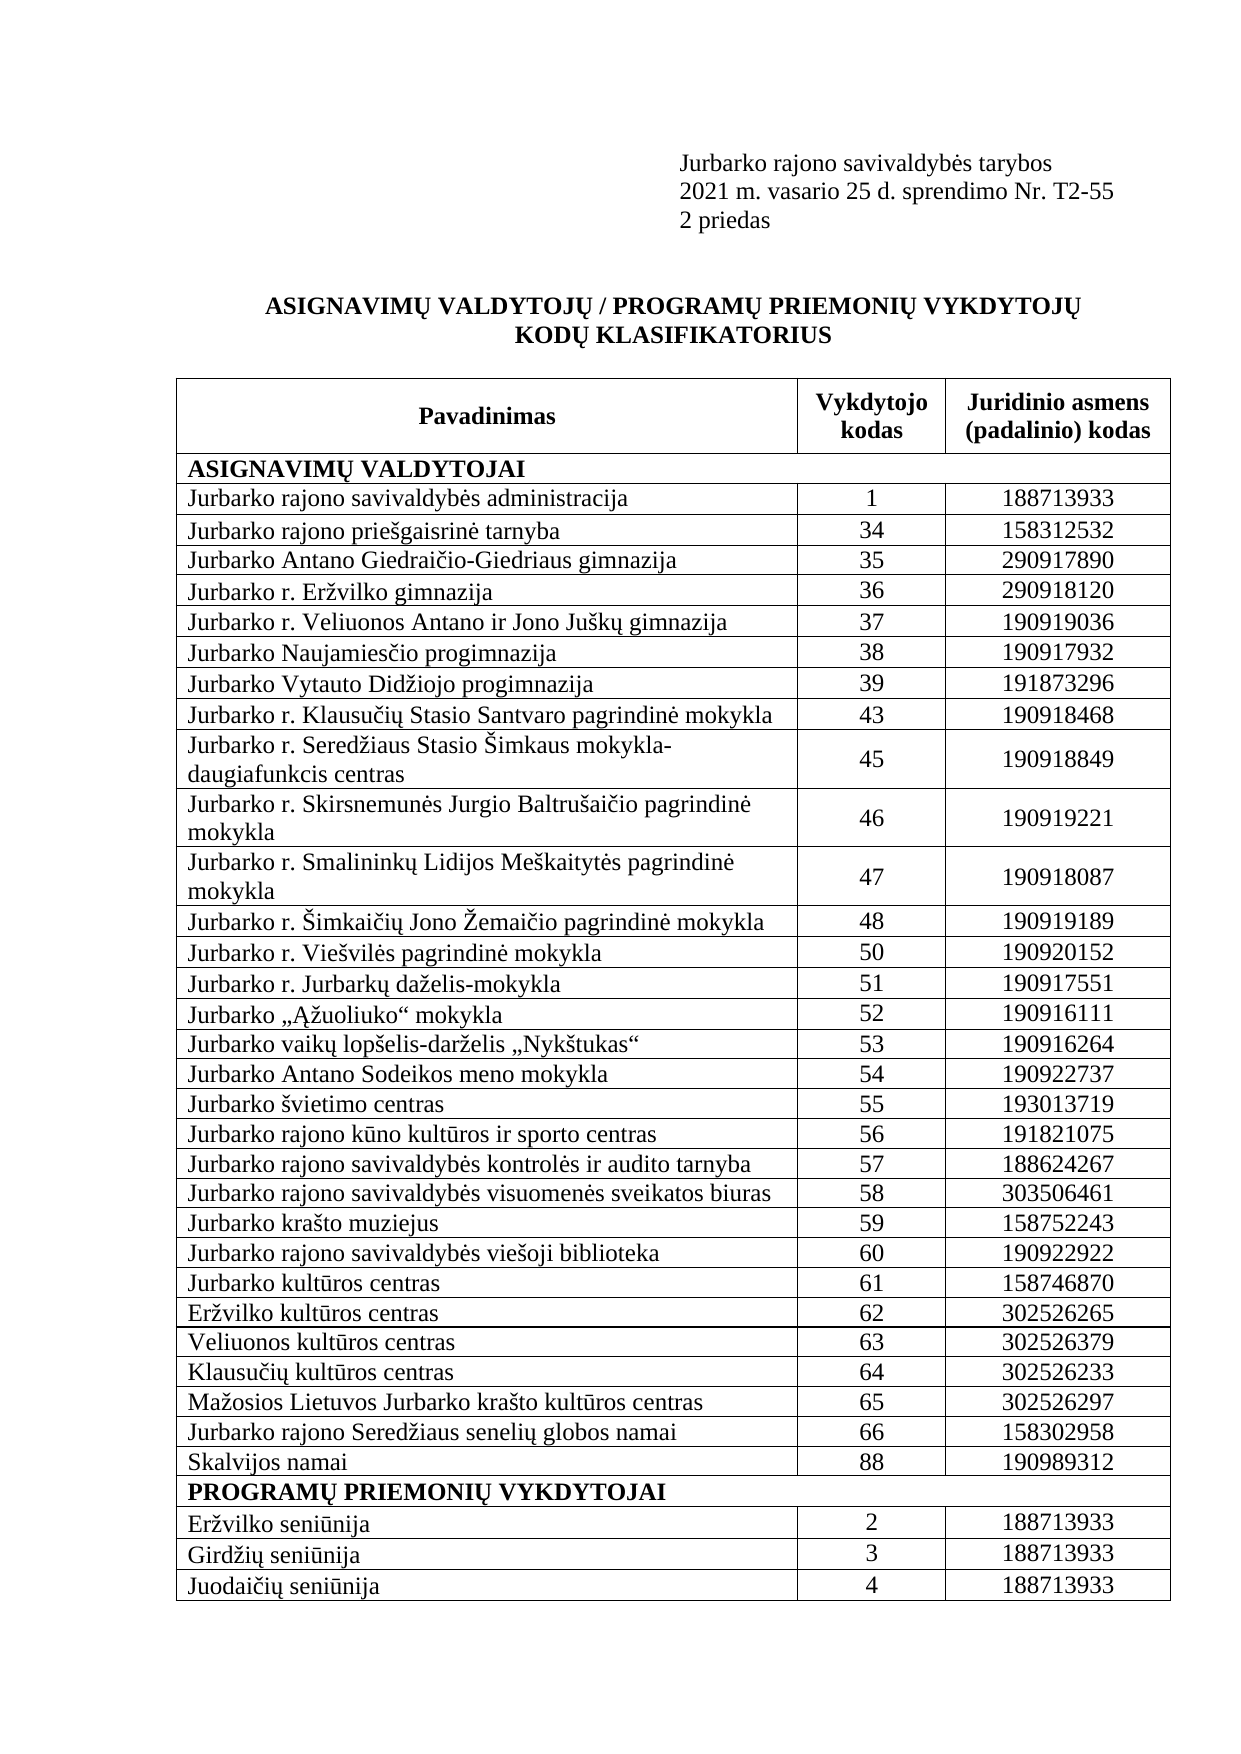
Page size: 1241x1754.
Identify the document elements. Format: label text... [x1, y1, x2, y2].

table_cell Jurbarko r. Seredžiaus Stasio Šimkaus mokykla-daugiafunkcis centras [177, 730, 797, 788]
table_cell Jurbarko Antano Giedraičio-Giedriaus gimnazija [177, 546, 797, 574]
table_cell Girdžių seniūnija [177, 1539, 797, 1569]
table_cell Jurbarko r. Jurbarkų daželis-mokykla [177, 968, 797, 997]
text Jurbarko rajono savivaldybės tarybos [679, 148, 1169, 176]
table_cell 190922922 [946, 1238, 1170, 1267]
table_cell 35 [798, 546, 945, 574]
table_cell Jurbarko švietimo centras [177, 1089, 797, 1118]
table_cell 158312532 [946, 515, 1170, 544]
table_cell 190919221 [946, 789, 1170, 846]
table_cell 53 [798, 1030, 945, 1058]
table_cell 158752243 [946, 1208, 1170, 1237]
table_cell 65 [798, 1387, 945, 1416]
table_cell 47 [798, 847, 945, 905]
table_cell 2 [798, 1507, 945, 1537]
table_cell Jurbarko „Ąžuoliuko“ mokykla [177, 999, 797, 1028]
table_cell Jurbarko rajono Seredžiaus senelių globos namai [177, 1417, 797, 1446]
table_cell 190917932 [946, 637, 1170, 667]
table_cell 58 [798, 1179, 945, 1207]
table_cell 188713933 [946, 484, 1170, 514]
table_cell Jurbarko rajono kūno kultūros ir sporto centras [177, 1119, 797, 1148]
table_cell 190919189 [946, 906, 1170, 936]
table_cell Veliuonos kultūros centras [177, 1328, 797, 1356]
table_cell 190918087 [946, 847, 1170, 905]
table_header Pavadinimas [177, 379, 797, 453]
table_cell 1 [798, 484, 945, 514]
table_cell 38 [798, 637, 945, 667]
table_cell 34 [798, 515, 945, 544]
table_cell Jurbarko Vytauto Didžiojo progimnazija [177, 668, 797, 698]
table_cell Jurbarko rajono savivaldybės kontrolės ir audito tarnyba [177, 1149, 797, 1177]
table_cell 63 [798, 1328, 945, 1356]
table_cell 4 [798, 1570, 945, 1600]
table_cell 191821075 [946, 1119, 1170, 1148]
table_cell 190916264 [946, 1030, 1170, 1058]
table_cell 46 [798, 789, 945, 846]
table_cell 190922737 [946, 1059, 1170, 1088]
table_cell 193013719 [946, 1089, 1170, 1118]
table_cell Jurbarko kultūros centras [177, 1268, 797, 1297]
text ASIGNAVIMŲ VALDYTOJŲ / PROGRAMŲ PRIEMONIŲ VYKDYTOJŲ [177, 291, 1169, 320]
table_cell 188713933 [946, 1539, 1170, 1569]
table_cell 39 [798, 668, 945, 698]
table_cell ASIGNAVIMŲ VALDYTOJAI [177, 454, 1170, 482]
table_cell 56 [798, 1119, 945, 1148]
table_cell Jurbarko r. Skirsnemunės Jurgio Baltrušaičio pagrindinė mokykla [177, 789, 797, 846]
table_cell Jurbarko rajono priešgaisrinė tarnyba [177, 515, 797, 544]
table_cell 190919036 [946, 606, 1170, 636]
text 2 priedas [604, 205, 1169, 234]
table_cell 88 [798, 1447, 945, 1475]
table_cell 303506461 [946, 1179, 1170, 1207]
table_cell Jurbarko r. Klausučių Stasio Santvaro pagrindinė mokykla [177, 699, 797, 729]
table_cell Eržvilko kultūros centras [177, 1298, 797, 1326]
table_cell 190918468 [946, 699, 1170, 729]
table_cell 302526379 [946, 1328, 1170, 1356]
table_cell 57 [798, 1149, 945, 1177]
table_cell 302526297 [946, 1387, 1170, 1416]
table_header Vykdytojo kodas [798, 379, 945, 453]
table_cell 54 [798, 1059, 945, 1088]
table_cell Eržvilko seniūnija [177, 1507, 797, 1537]
table_cell 3 [798, 1539, 945, 1569]
table_cell Jurbarko rajono savivaldybės administracija [177, 484, 797, 514]
table_cell 60 [798, 1238, 945, 1267]
table_cell 191873296 [946, 668, 1170, 698]
table_cell Jurbarko r. Smalininkų Lidijos Meškaitytės pagrindinė mokykla [177, 847, 797, 905]
table_cell 188624267 [946, 1149, 1170, 1177]
table_cell 64 [798, 1357, 945, 1386]
table_cell PROGRAMŲ PRIEMONIŲ VYKDYTOJAI [177, 1476, 1170, 1506]
table_cell 43 [798, 699, 945, 729]
table_cell 158302958 [946, 1417, 1170, 1446]
table_cell 290918120 [946, 575, 1170, 605]
table_cell 51 [798, 968, 945, 997]
table_cell Skalvijos namai [177, 1447, 797, 1475]
table_cell 290917890 [946, 546, 1170, 574]
table_cell Jurbarko rajono savivaldybės visuomenės sveikatos biuras [177, 1179, 797, 1207]
table_cell 48 [798, 906, 945, 936]
table_cell 55 [798, 1089, 945, 1118]
table_cell 59 [798, 1208, 945, 1237]
table_cell Jurbarko krašto muziejus [177, 1208, 797, 1237]
table_cell Jurbarko Naujamiesčio progimnazija [177, 637, 797, 667]
table_cell 302526265 [946, 1298, 1170, 1326]
table_cell 62 [798, 1298, 945, 1326]
table_cell Jurbarko r. Eržvilko gimnazija [177, 575, 797, 605]
table_cell 45 [798, 730, 945, 788]
table_cell 52 [798, 999, 945, 1028]
table_cell Jurbarko Antano Sodeikos meno mokykla [177, 1059, 797, 1088]
table_cell 190918849 [946, 730, 1170, 788]
table_cell 188713933 [946, 1507, 1170, 1537]
table_cell Jurbarko vaikų lopšelis-darželis „Nykštukas“ [177, 1030, 797, 1058]
table_cell Jurbarko rajono savivaldybės viešoji biblioteka [177, 1238, 797, 1267]
table_cell 50 [798, 937, 945, 967]
table_cell Klausučių kultūros centras [177, 1357, 797, 1386]
text KODŲ KLASIFIKATORIUS [177, 320, 1169, 349]
table_cell Jurbarko r. Viešvilės pagrindinė mokykla [177, 937, 797, 967]
table_cell 36 [798, 575, 945, 605]
table_cell 188713933 [946, 1570, 1170, 1600]
table_cell 302526233 [946, 1357, 1170, 1386]
table_cell 61 [798, 1268, 945, 1297]
table_cell Jurbarko r. Šimkaičių Jono Žemaičio pagrindinė mokykla [177, 906, 797, 936]
table_cell 190917551 [946, 968, 1170, 997]
table_cell Juodaičių seniūnija [177, 1570, 797, 1600]
table_cell 190916111 [946, 999, 1170, 1028]
text 2021 m. vasario 25 d. sprendimo Nr. T2-55 [604, 176, 1169, 205]
table_cell 37 [798, 606, 945, 636]
table_header Juridinio asmens (padalinio) kodas [946, 379, 1170, 453]
table_cell 66 [798, 1417, 945, 1446]
table_cell 190920152 [946, 937, 1170, 967]
table_cell Jurbarko r. Veliuonos Antano ir Jono Juškų gimnazija [177, 606, 797, 636]
table_cell Mažosios Lietuvos Jurbarko krašto kultūros centras [177, 1387, 797, 1416]
table_cell 158746870 [946, 1268, 1170, 1297]
table_cell 190989312 [946, 1447, 1170, 1475]
